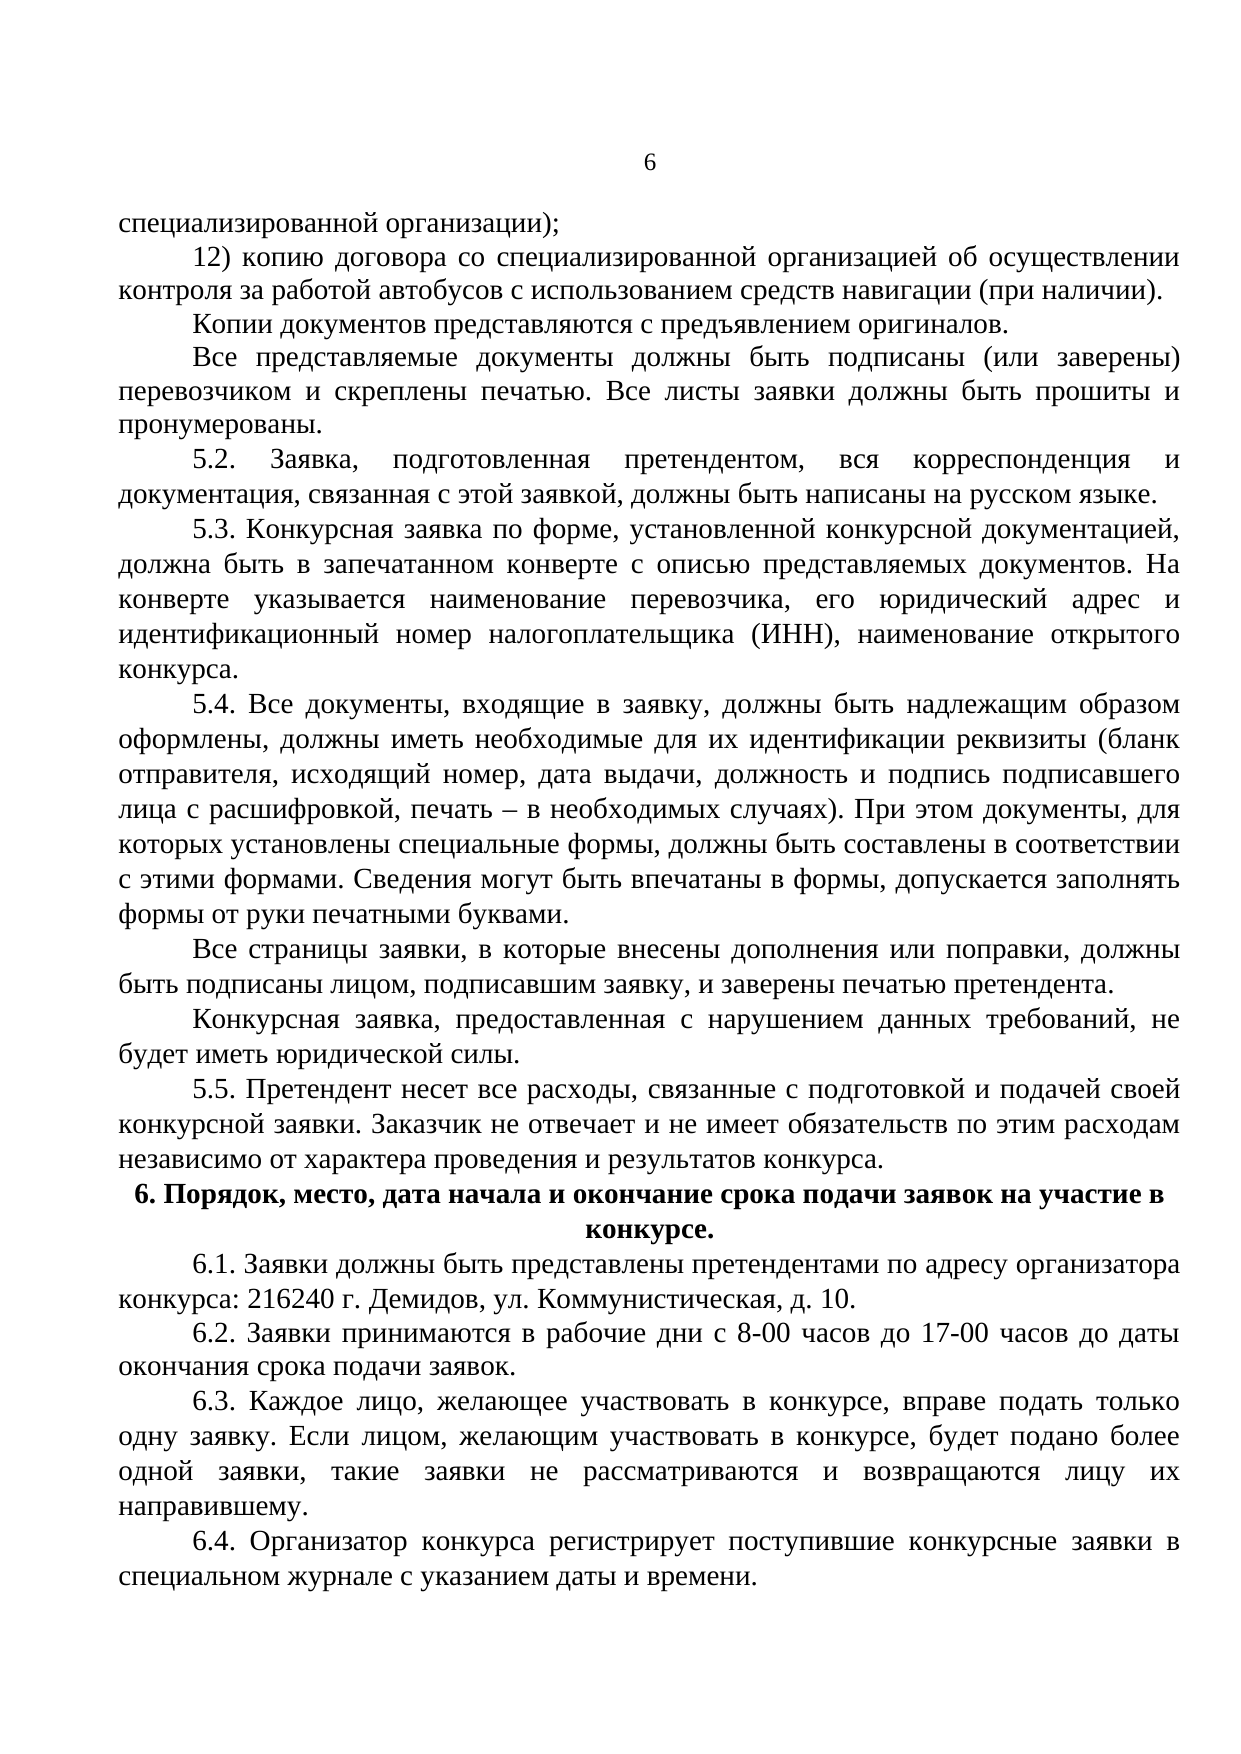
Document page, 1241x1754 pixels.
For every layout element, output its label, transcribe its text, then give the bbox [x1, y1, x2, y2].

text Конкурсная заявка, предоставленная с нарушением данных требований, не будет иметь юридической силы. [118, 1000, 1181, 1070]
text 6.3. Каждое лицо, желающее участвовать в конкурсе, вправе подать только одну заявку. Если лицом, желающим участвовать в конкурсе, будет подано более одной заявки, такие заявки не рассматриваются и возвращаются лицу их направившему. [118, 1382, 1181, 1522]
text Все страницы заявки, в которые внесены дополнения или поправки, должны быть подписаны лицом, подписавшим заявку, и заверены печатью претендента. [118, 930, 1181, 1000]
list 12) копию договора со специализированной организацией об осуществлении контроля за работой автобусов с использованием средств навигации (при наличии). [118, 239, 1181, 306]
text 6.4. Организатор конкурса регистрирует поступившие конкурсные заявки в специальном журнале с указанием даты и времени. [118, 1522, 1181, 1592]
text 6.1. Заявки должны быть представлены претендентами по адресу организатора конкурса: 216240 г. Демидов, ул. Коммунистическая, д. 10. [118, 1245, 1181, 1315]
text 6. Порядок, место, дата начала и окончание срока подачи заявок на участие в конкурсе. [118, 1175, 1181, 1245]
text 5.3. Конкурсная заявка по форме, установленной конкурсной документацией, должна быть в запечатанном конверте с описью представляемых документов. На конверте указывается наименование перевозчика, его юридический адрес и идентификационный номер налогоплательщика (ИНН), наименование открытого конкурса. [118, 510, 1181, 685]
text 6.2. Заявки принимаются в рабочие дни с 8-00 часов до 17-00 часов до даты окончания срока подачи заявок. [118, 1315, 1181, 1382]
list специализированной организации); [118, 205, 1181, 239]
list Все представляемые документы должны быть подписаны (или заверены) перевозчиком и скреплены печатью. Все листы заявки должны быть прошиты и пронумерованы. [118, 339, 1181, 440]
list Копии документов представляются с предъявлением оригиналов. [118, 306, 1181, 339]
text 5.2. Заявка, подготовленная претендентом, вся корреспонденция и документация, связанная с этой заявкой, должны быть написаны на русском языке. [118, 440, 1181, 510]
text 5.5. Претендент несет все расходы, связанные с подготовкой и подачей своей конкурсной заявки. Заказчик не отвечает и не имеет обязательств по этим расходам независимо от характера проведения и результатов конкурса. [118, 1070, 1181, 1175]
text 5.4. Все документы, входящие в заявку, должны быть надлежащим образом оформлены, должны иметь необходимые для их идентификации реквизиты (бланк отправителя, исходящий номер, дата выдачи, должность и подпись подписавшего лица с расшифровкой, печать – в необходимых случаях). При этом документы, для которых установлены специальные формы, должны быть составлены в соответствии с этими формами. Сведения могут быть впечатаны в формы, допускается заполнять формы от руки печатными буквами. [118, 685, 1181, 930]
